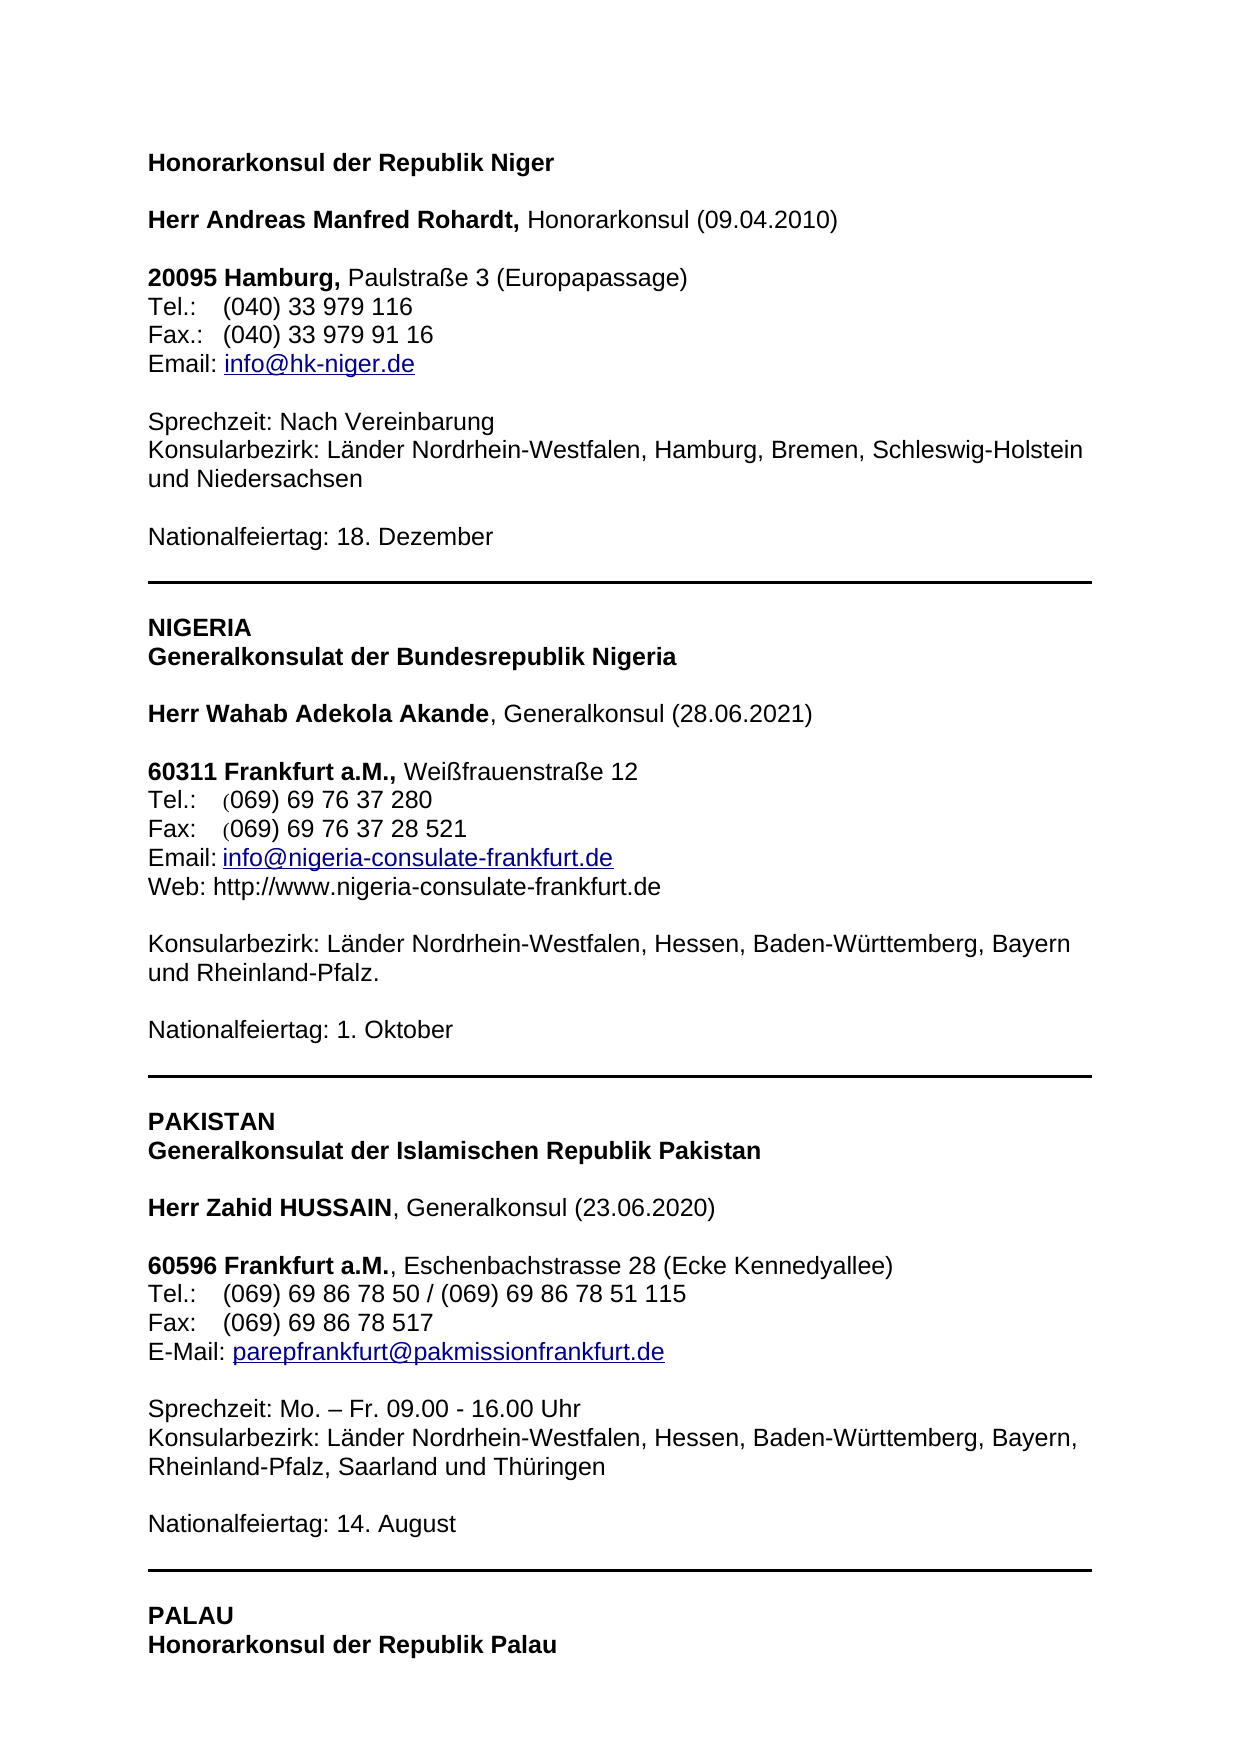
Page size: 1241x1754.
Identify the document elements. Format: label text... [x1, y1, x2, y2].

text Nationalfeiertag: 1. Oktober [148, 1015, 1092, 1044]
text Tel.: (040) 33 979 116 [148, 291, 1092, 320]
text Konsularbezirk: Länder Nordrhein-Westfalen, Hessen, Baden-Württemberg, Bayern, Rheinland-Pfalz, Saarland und Thüringen [148, 1423, 1092, 1481]
text NIGERIA [148, 613, 1092, 642]
text Fax: (069) 69 86 78 517 [148, 1308, 1092, 1337]
text 20095 Hamburg, Paulstraße 3 (Europapassage) [148, 263, 1092, 291]
text PAKISTAN [148, 1107, 1092, 1136]
text E-Mail: parepfrankfurt@pakmissionfrankfurt.de [148, 1337, 1092, 1366]
text Tel.: (069) 69 86 78 50 / (069) 69 86 78 51 115 [148, 1279, 1092, 1308]
text Sprechzeit: Nach Vereinbarung [148, 406, 1092, 435]
text Herr Zahid HUSSAIN, Generalkonsul (23.06.2020) [148, 1193, 1092, 1222]
text Web: http://www.nigeria-consulate-frankfurt.de [148, 872, 1092, 900]
text 60311 Frankfurt a.M., Weißfrauenstraße 12 [148, 757, 1092, 785]
text Honorarkonsul der Republik Palau [148, 1629, 1092, 1658]
text Herr Andreas Manfred Rohardt, Honorarkonsul (09.04.2010) [148, 205, 1092, 234]
text 60596 Frankfurt a.M., Eschenbachstrasse 28 (Ecke Kennedyallee) [148, 1251, 1092, 1279]
text Sprechzeit: Mo. – Fr. 09.00 - 16.00 Uhr [148, 1394, 1092, 1423]
text Palau [148, 1601, 1092, 1629]
text Email: info@hk-niger.de [148, 349, 1092, 378]
text Generalkonsulat der Islamischen Republik Pakistan [148, 1136, 1092, 1164]
text Honorarkonsul der Republik Niger [148, 148, 1092, 176]
text Herr Wahab Adekola Akande, Generalkonsul (28.06.2021) [148, 699, 1092, 728]
text Fax.: (040) 33 979 91 16 [148, 320, 1092, 349]
text Konsularbezirk: Länder Nordrhein-Westfalen, Hessen, Baden-Württemberg, Bayern und Rheinland-Pfalz. [148, 929, 1092, 987]
text Konsularbezirk: Länder Nordrhein-Westfalen, Hamburg, Bremen, Schleswig-Holstein und Niedersachsen [148, 435, 1092, 493]
text Generalkonsulat der Bundesrepublik Nigeria [148, 642, 1092, 670]
text Email: info@nigeria-consulate-frankfurt.de [148, 843, 1092, 872]
text Nationalfeiertag: 14. August [148, 1509, 1092, 1538]
text Fax: (069) 69 76 37 28 521 [148, 814, 1092, 843]
text Tel.: (069) 69 76 37 280 [148, 785, 1092, 814]
text Nationalfeiertag: 18. Dezember [148, 521, 1092, 550]
